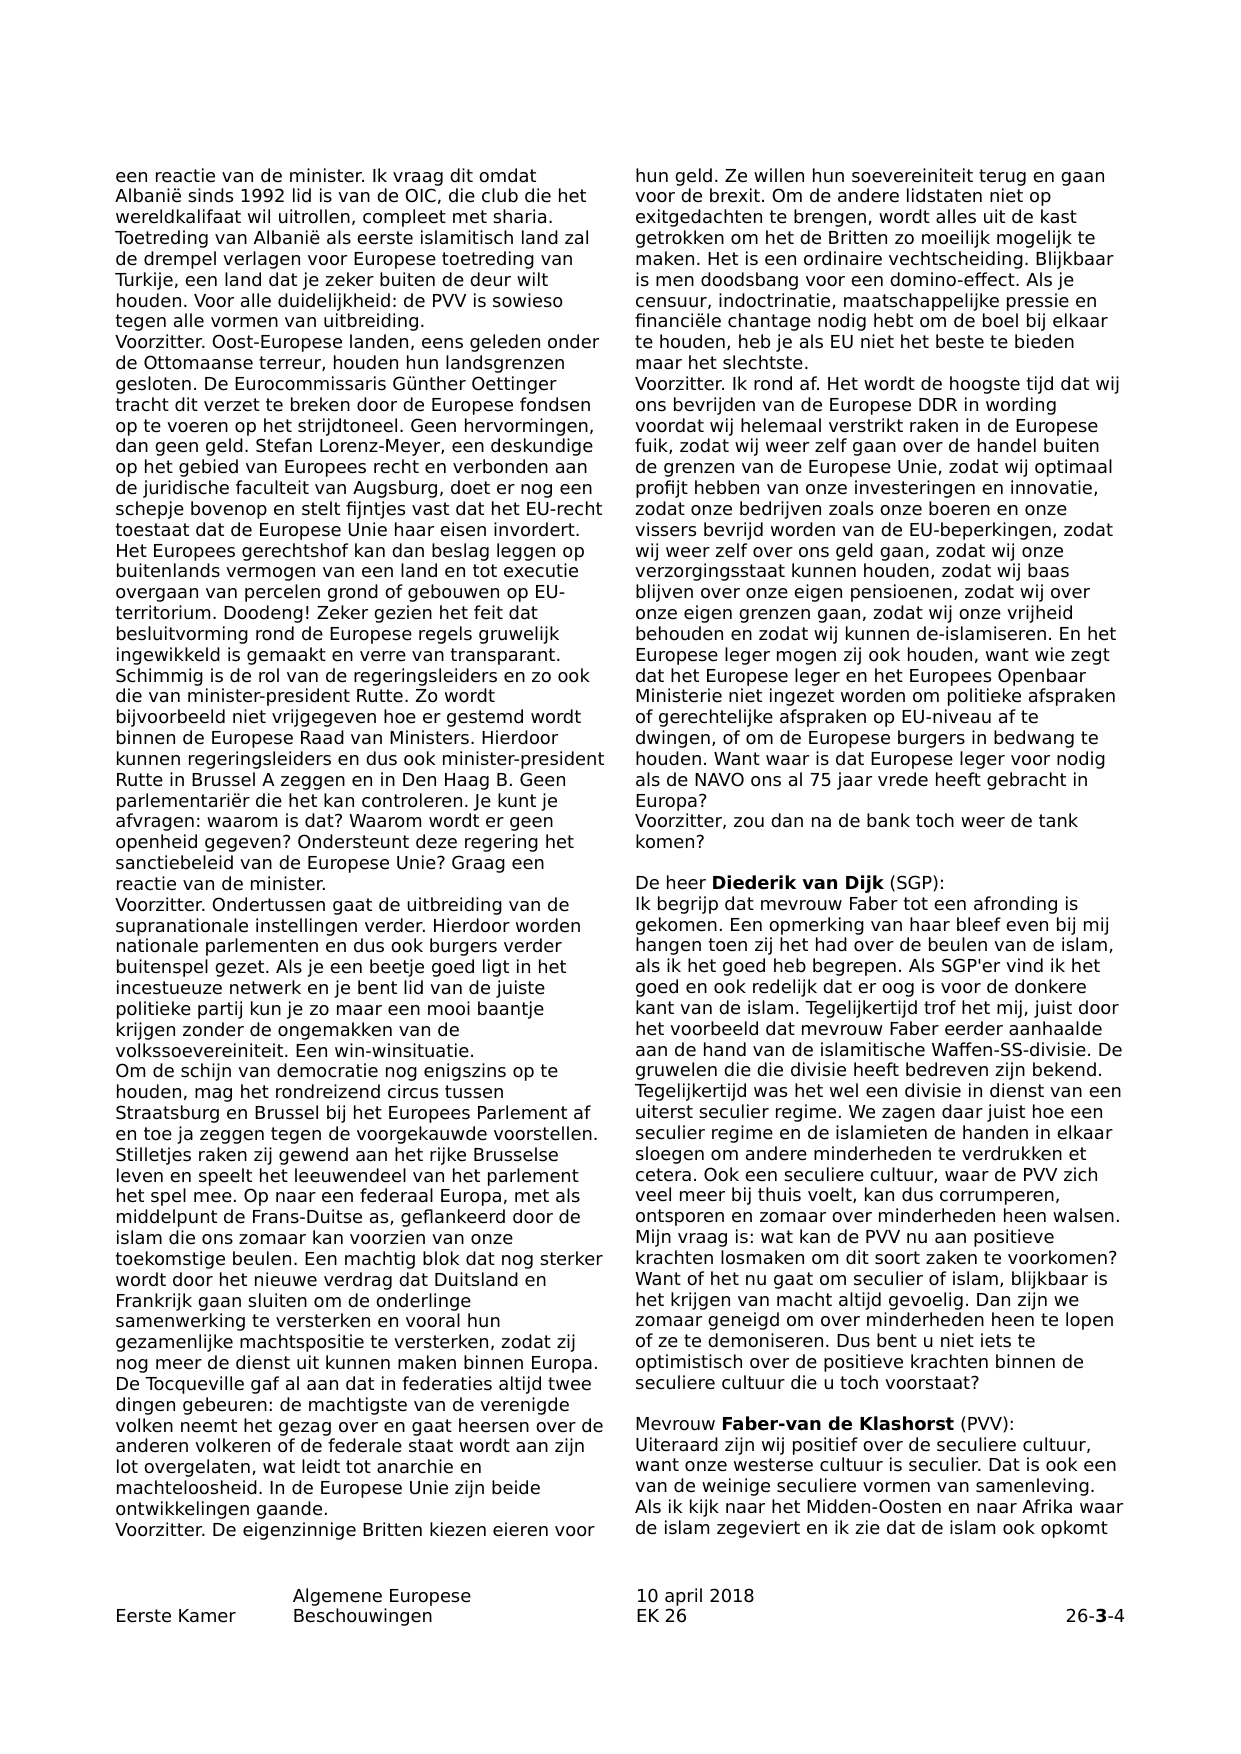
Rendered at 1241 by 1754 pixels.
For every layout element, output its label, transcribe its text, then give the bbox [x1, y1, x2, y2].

text hun geld. Ze willen hun soevereiniteit terug en gaan voor de brexit. Om de andere lidstaten niet op exitgedachten te brengen, wordt alles uit de kast getrokken om het de Britten zo moeilijk mogelijk te maken. Het is een ordinaire vechtscheiding. Blijkbaar is men doodsbang voor een domino-effect. Als je censuur, indoctrinatie, maatschappelijke pressie en financiële chantage nodig hebt om de boel bij elkaar te houden, heb je als EU niet het beste te bieden maar het slechtste. [635, 165, 1125, 374]
text De heer Diederik van Dijk (SGP): [635, 873, 1125, 893]
text Mevrouw Faber-van de Klashorst (PVV): [635, 1413, 1125, 1434]
text Voorzitter. Ondertussen gaat de uitbreiding van de supranationale instellingen verder. Hierdoor worden nationale parlementen en dus ook burgers verder buitenspel gezet. Als je een beetje goed ligt in het incestueuze netwerk en je bent lid van de juiste politieke partij kun je zo maar een mooi baantje krijgen zonder de ongemakken van de volkssoevereiniteit. Een win-winsituatie. [115, 894, 605, 1061]
text Voorzitter. Ik rond af. Het wordt de hoogste tijd dat wij ons bevrijden van de Europese DDR in wording voordat wij helemaal verstrikt raken in de Europese fuik, zodat wij weer zelf gaan over de handel buiten de grenzen van de Europese Unie, zodat wij optimaal profijt hebben van onze investeringen en innovatie, zodat onze bedrijven zoals onze boeren en onze vissers bevrijd worden van de EU-beperkingen, zodat wij weer zelf over ons geld gaan, zodat wij onze verzorgingsstaat kunnen houden, zodat wij baas blijven over onze eigen pensioenen, zodat wij over onze eigen grenzen gaan, zodat wij onze vrijheid behouden en zodat wij kunnen de-islamiseren. En het Europese leger mogen zij ook houden, want wie zegt dat het Europese leger en het Europees Openbaar Ministerie niet ingezet worden om politieke afspraken of gerechtelijke afspraken op EU-niveau af te dwingen, of om de Europese burgers in bedwang te houden. Want waar is dat Europese leger voor nodig als de NAVO ons al 75 jaar vrede heeft gebracht in Europa? [635, 374, 1125, 811]
text Voorzitter. Oost-Europese landen, eens geleden onder de Ottomaanse terreur, houden hun landsgrenzen gesloten. De Eurocommissaris Günther Oettinger tracht dit verzet te breken door de Europese fondsen op te voeren op het strijdtoneel. Geen hervormingen, dan geen geld. Stefan Lorenz-Meyer, een deskundige op het gebied van Europees recht en verbonden aan de juridische faculteit van Augsburg, doet er nog een schepje bovenop en stelt fijntjes vast dat het EU-recht toestaat dat de Europese Unie haar eisen invordert. Het Europees gerechtshof kan dan beslag leggen op buitenlands vermogen van een land en tot executie overgaan van percelen grond of gebouwen op EU-territorium. Doodeng! Zeker gezien het feit dat besluitvorming rond de Europese regels gruwelijk ingewikkeld is gemaakt en verre van transparant. Schimmig is de rol van de regeringsleiders en zo ook die van minister-president Rutte. Zo wordt bijvoorbeeld niet vrijgegeven hoe er gestemd wordt binnen de Europese Raad van Ministers. Hierdoor kunnen regeringsleiders en dus ook minister-president Rutte in Brussel A zeggen en in Den Haag B. Geen parlementariër die het kan controleren. Je kunt je afvragen: waarom is dat? Waarom wordt er geen openheid gegeven? Ondersteunt deze regering het sanctiebeleid van de Europese Unie? Graag een reactie van de minister. [115, 332, 605, 894]
text een reactie van de minister. Ik vraag dit omdat Albanië sinds 1992 lid is van de OIC, die club die het wereldkalifaat wil uitrollen, compleet met sharia. Toetreding van Albanië als eerste islamitisch land zal de drempel verlagen voor Europese toetreding van Turkije, een land dat je zeker buiten de deur wilt houden. Voor alle duidelijkheid: de PVV is sowieso tegen alle vormen van uitbreiding. [115, 165, 605, 332]
text Ik begrijp dat mevrouw Faber tot een afronding is gekomen. Een opmerking van haar bleef even bij mij hangen toen zij het had over de beulen van de islam, als ik het goed heb begrepen. Als SGP'er vind ik het goed en ook redelijk dat er oog is voor de donkere kant van de islam. Tegelijkertijd trof het mij, juist door het voorbeeld dat mevrouw Faber eerder aanhaalde aan de hand van de islamitische Waffen-SS-divisie. De gruwelen die die divisie heeft bedreven zijn bekend. Tegelijkertijd was het wel een divisie in dienst van een uiterst seculier regime. We zagen daar juist hoe een seculier regime en de islamieten de handen in elkaar sloegen om andere minderheden te verdrukken et cetera. Ook een seculiere cultuur, waar de PVV zich veel meer bij thuis voelt, kan dus corrumperen, ontsporen en zomaar over minderheden heen walsen. Mijn vraag is: wat kan de PVV nu aan positieve krachten losmaken om dit soort zaken te voorkomen? Want of het nu gaat om seculier of islam, blijkbaar is het krijgen van macht altijd gevoelig. Dan zijn we zomaar geneigd om over minderheden heen te lopen of ze te demoniseren. Dus bent u niet iets te optimistisch over de positieve krachten binnen de seculiere cultuur die u toch voorstaat? [635, 893, 1125, 1393]
text Voorzitter, zou dan na de bank toch weer de tank komen? [635, 811, 1125, 853]
text Uiteraard zijn wij positief over de seculiere cultuur, want onze westerse cultuur is seculier. Dat is ook een van de weinige seculiere vormen van samenleving. Als ik kijk naar het Midden-Oosten en naar Afrika waar de islam zegeviert en ik zie dat de islam ook opkomt [635, 1434, 1125, 1538]
text Voorzitter. De eigenzinnige Britten kiezen eieren voor [115, 1519, 605, 1540]
text Om de schijn van democratie nog enigszins op te houden, mag het rondreizend circus tussen Straatsburg en Brussel bij het Europees Parlement af en toe ja zeggen tegen de voorgekauwde voorstellen. Stilletjes raken zij gewend aan het rijke Brusselse leven en speelt het leeuwendeel van het parlement het spel mee. Op naar een federaal Europa, met als middelpunt de Frans-Duitse as, geflankeerd door de islam die ons zomaar kan voorzien van onze toekomstige beulen. Een machtig blok dat nog sterker wordt door het nieuwe verdrag dat Duitsland en Frankrijk gaan sluiten om de onderlinge samenwerking te versterken en vooral hun gezamenlijke machtspositie te versterken, zodat zij nog meer de dienst uit kunnen maken binnen Europa. De Tocqueville gaf al aan dat in federaties altijd twee dingen gebeuren: de machtigste van de verenigde volken neemt het gezag over en gaat heersen over de anderen volkeren of de federale staat wordt aan zijn lot overgelaten, wat leidt tot anarchie en machteloosheid. In de Europese Unie zijn beide ontwikkelingen gaande. [115, 1061, 605, 1519]
